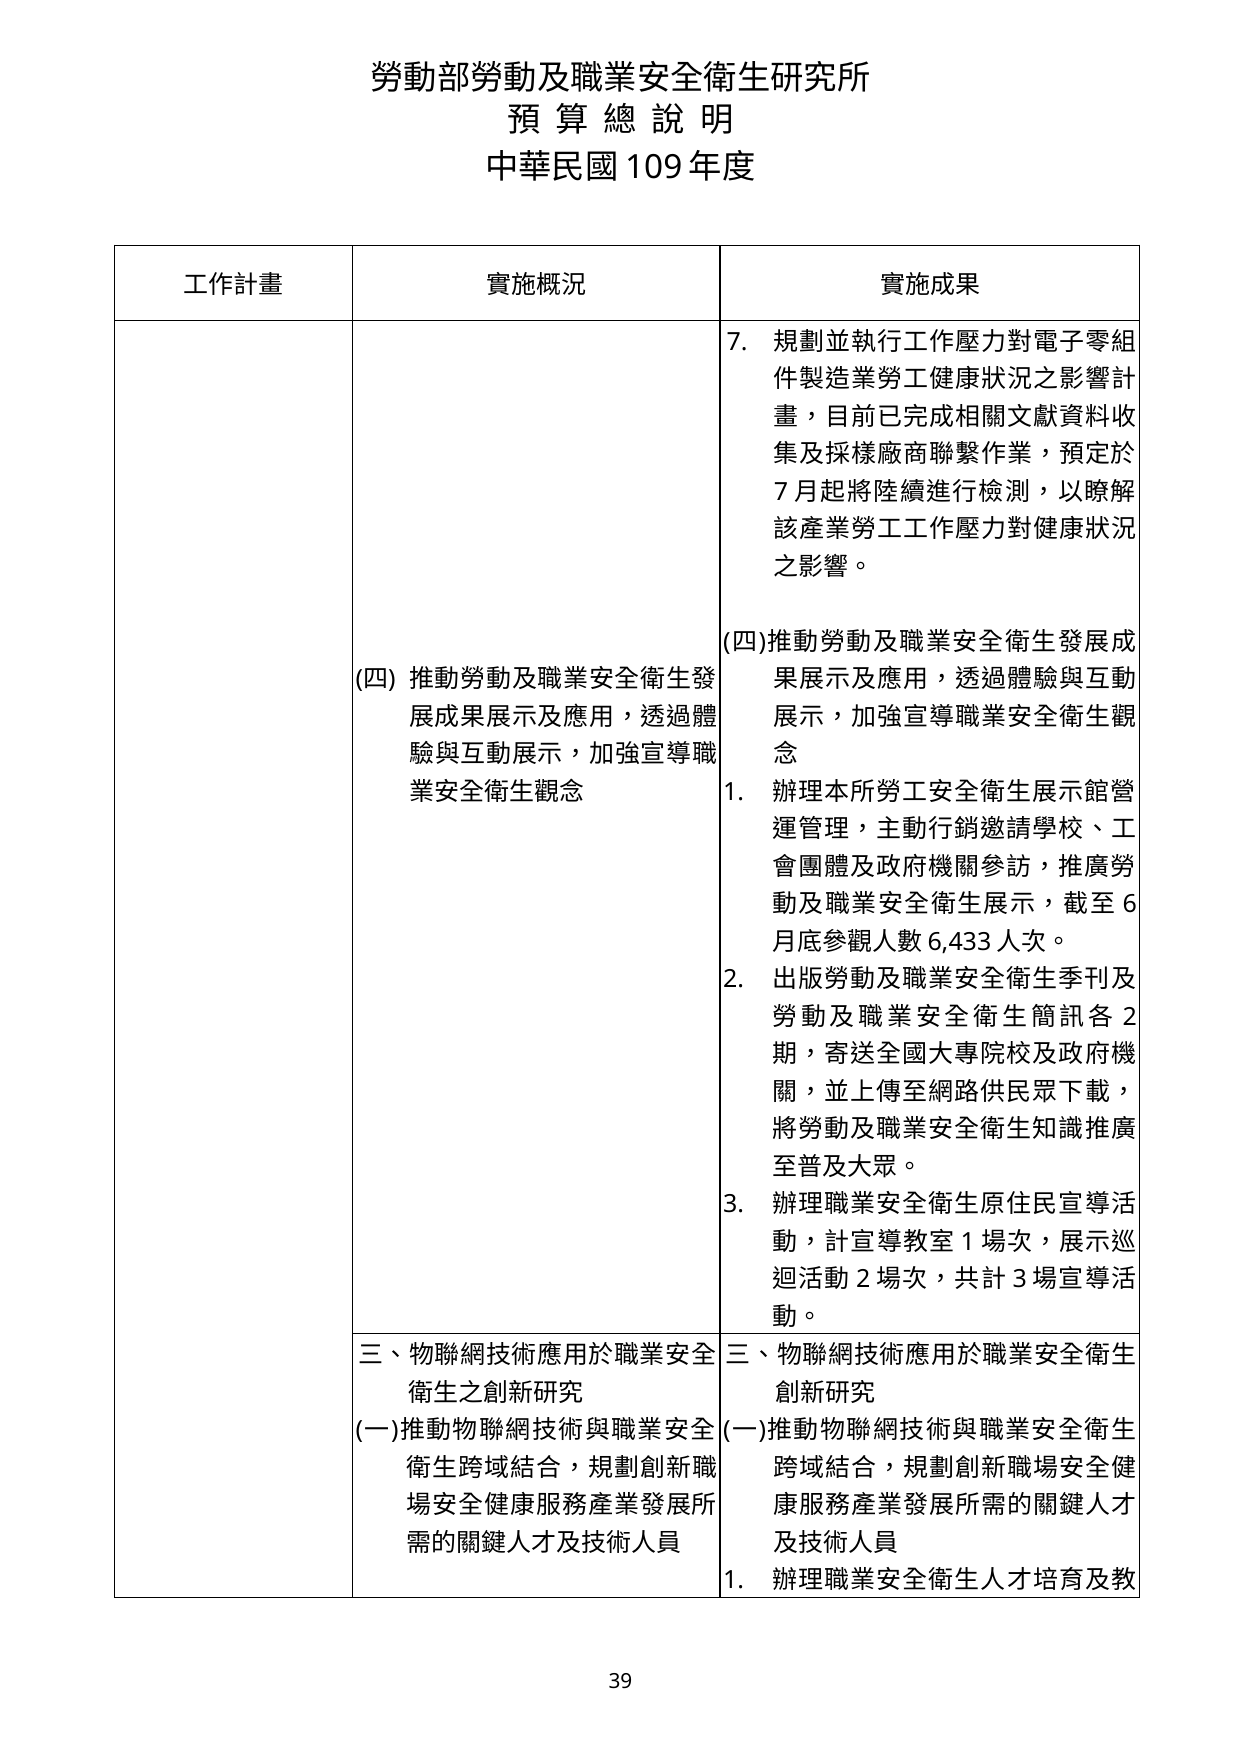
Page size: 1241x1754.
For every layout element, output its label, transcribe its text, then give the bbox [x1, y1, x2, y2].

table_cell 二、開發職場安全工程改善及管理技術，掌握職業衛生問題與開發控制技術，有害物風險評估與職場勞工健康管理，研發成果推廣與展示 (一)調查評估職場危害現況，開發災害預防及管理技術，研擬安全改善對策 (二)結合科技掌握職業衛生危害，開發控制技術以降低暴露風險 辦理有害物暴露評估及職場勞工健康管理研究，促進勞工身心健康 推動勞動及職業安全衛生發展成果展示及應用，透過體驗與互動展示，加強宣導職業安全衛生觀念 [353, 321, 719, 1333]
table_header 工作計畫 [115, 246, 352, 319]
table_cell 三、物聯網技術應用於職業安全衛生創新研究 (一)推動物聯網技術與職業安全衛生跨域結合，規劃創新職場安全健康服務產業發展所需的關鍵人才及技術人員 辦理職業安全衛生人才培育及教育訓練機制輔導推廣計畫，為推廣職業安全衛生及物聯網跨域人才，於勞安人員之在職教育訓練中導入跨域課程，以促進物聯網應用知能深耕於勞安人員及事業單位，加速國內職業安全衛生之轉型升級，已於6月辦理3場次培訓機構說明會，共計36家機構參加。 辦理「機械操作互動檢點與體感教具開發」，選擇一般動力機械、電動工具、動力搬運機械工3類型之人機操作介面，進行作業環境VR場景及危害辨識、檢點檢查、職災體感之VR互動教育訓練工具，已完成現場訪視國瑞汽車工廠場景、作業情形、危害實務調查。 辦理「運用虛擬實境技術於加強化 學品危害通識教育訓練研究」，已執行編撰腳本及規劃模擬情境作業，完成專家會議、場景設計及3D元件繪製。 (二)發展職場安全衛生物聯網監測技術與健康照護服務技術，提供勞工與事業單位即時職場危害資訊，預防職業傷病發生 辦理「石化管線安全監測技術結合 物聯網(IoT)應用之探討」，檢視現有之管線檢測或非破壞檢測技術，評估結合物聯網應用於管線安全監測之可行性。 辦理「作業環境有害物智慧監測系統推廣計畫」，完成1廠家之連續性系統實場測試。 參加「2019年美國工業衛生研討會暨展覽會」(於美國明尼蘇達州明尼亞波里市國際會議中心，會議時間5月20日至5月22日)，展示我國含跨域職能課程與教材、職業安全衛生虛擬實境教育訓練工具及無線氣體感測技術等，藉由參與國際大型安全衛生活動，主動分享我國物聯網與職業安全衛生結合應用成果，並建立未來研發成果行銷國際之管道。 (三)建構勞動及職業安全衛生巨量數據運算平台，有效掌握職場安全健康之監測數據分析及危害預測等資訊，提供勞動及職業安全衛生政策制定之參考 辦理職場勞工健康管理服務平台建置研究，辦理專家諮詢會議，針對智慧型生理疲勞監測模組及健康運算平台功能進行確認。 持續維護勞動資料運算平台，檢討平台軟硬體及資訊安全與管理機制之狀況，提升高效資料處理及擴充儲存容量，支援有效、安全、簡單的管理運作模式，已辦理相關軟硬體採購及優化作業。 [721, 1334, 1139, 1597]
table_header 實施成果 [721, 246, 1139, 319]
table_cell 二、開發職場安全工程改善及管理技術，掌握職業衛生問題與開發控制技術，有害物風險評估與職場勞工健康管理，研發成果推廣與展示 (一)調查評估職場危害現況，開發災害預防及管理技術，研擬安全改善對策 完成彙整分析國際IEC 60755之9種典型電力電子電路，並規劃建立其相關實驗用之電路。 完成國內、美國OSHA及日本電氣活線作業用裝置之相關法規彙整。 研析我國 2006-2017 年間模板支撐職災要因，提出職災要因魚骨圖，並彙集美、日、歐盟及我國之管理機制與相關法規。 研析 ISO 45001 相關內容，並分析國內營造業實施職安衛管理系統情形，提出可行對策。 研析各國(日本、韓國、英國、美國、德國)ILO職業災害統計指標並對比我國職業災害統計指標計算之差異性，彙集103年至107年之重大職業災害資料檔、勞動條件檢查資料檔、勞動檢查系統4人以下事業單位資料檔、職災勞工保護法死亡補助資料檔及職災月報表資料檔等。 調查實際環境與作業情形及職災案例，並規劃操作一般動力機械、電動工具、動力搬運機械之作業場景、檢點檢查、危害辨識及職災類型體感人機互動之VR場景、相對應作業程序、互動方式劇本。 完成10場次之施工人員訪查，並對施工現場之施工情形進行紀錄分析，比較施工狀況之優缺。 研析我國2009-2016年間，國內小型鋼構施工職災案例要因，整理職業安全衛生法、營造安全衛生設施標準、職業安全衛生設施規則等相關國內法規，訪視22家廠商施工人員，並邀請職安署與11位專家學者召開2場次專家座談會。 蒐集美國、香港與加拿大相關安全衛生規定，並與我國相關法規進行比較，訪談100人次以上之現場工作人員，召開專家座談會邀請影視專家與職安專家共同討論引入職安衛方案。 研析我國1997-2008與美國2002-2011年間，營造業職災資料；彙集7項深度學習神經網路並開發專用之開放式網路視訊介面(ONVIF)。 取得國內1家鑄造廠協助，完成現場攝影機架設及第1批作業人員之影像紀錄，運用智能影像處理技術完成影片初步識別分析，透過影像處理及人工智慧技術，分析衝壓機具操作人員的肢體行為，進行危險動作辨識。 研析安全帽相關文獻、人員配戴狀況之優缺點及相關法規，並查訪市售之外加設備性能分析如物聯網技術之適用性、市售產品各項外加裝備元件之優缺點等。 (二)結合科技掌握職業衛生危害，開發控制技術以降低暴露風險 辦理「我國中高齡照服員工作負荷與肌肉骨骼傷病現況探討研究」，完成就業能力或工作負荷能力計算或評估文獻探討及勞保傷病資料庫分析，可供作為職業病醫師判斷椎間盤病變之參考。 辦理「營造業熱壓力與體力負荷研究」，完成應用IPCC AR5結論推衍臺灣地區的溫度上升情境，配合現地量測WBGT資料及營造業工地勞工生理資料，評估可能造成的暴險之影響，可供我國戶外高氣溫相關研究資料，提供戶外勞動者防護、檢查基礎資訊。 辦理「普悠瑪列車駕駛室人機介面之人因工程問題研究」，完成收集軌道車輛安全駕駛設計研究、國內軌道車輛系統行駛作業程序等文獻資料，普悠瑪列車現場調查，駕駛員及人機介面訪視及專家會議，研究成果可避免類似職業災害事件發生。 辦理「刨路作業人員粉塵暴露改善措施應用研究」，已完成蒐集銑刨機加裝改善水噴霧模組，在法令上有無相關規範限制等資訊；蒐集國內外銑刨機有無相關改善技術實體產品相關文獻及資訊，後續將彙整刨路機電源電壓轉換相關資訊，進行刨路機電源分析及轉換研究，噴霧系統水來源再設計。 辦理「照顧服務員作業工作負荷探討研究」，完成辦理1場次專家會議、收集照顧服務員現行作業教育訓練教材或作業指引5種以上、照顧服務員肌肉骨骼不適及輔具使用現況問卷、照顧服務員使用工作輔具作業指引大綱及編撰構想等資料。 辦理「農業從業者職業危害因子探討及傷病資料分析研究」，已完成搜尋國內外農業從業者職業安全衛生相關指引及文獻資料，比較國內外農業從業者職業安全衛生危害研究量能的差異性，以找出國內該領域的相關資訊缺口。 辦理「應用主動式噪音控制技術於實場降噪效能之探討研究」，完成召開1次專家學者會議、搜尋蒐集75篇主動式噪音控制技術理論研究，及應用於噪音改善案例之相關文獻等。 辦理「探討國內產業噪音工程改善之應用-以結構振動噪音為例研究」，已完成蒐集39篇國內、外關於結構振動噪音之工程改善方法之相關文獻及提出1套結構振動噪音之量測與評估模式。 辦理「呼吸防護具面體面罩內氣體特性探討」，完成蒐集彙整國內外各呼吸防護具規範/標準/指引、歷年呼吸防護具穿透測試相關研究與國內外相關學術研究結果，利用半導體氣體感知器建構微型化面體面罩内呼吸品質測試模組進行初步測試。 (三)辦理有害物暴露評估及職場勞工健康管理研究，促進勞工身心健康 辦理金屬製品製造業職業性癌症高風險事業單位職業危害介入計畫(II)，已完成建立金屬製品製造業安全衛生診斷調查表，以及完成3家金屬製品製造業高風險事業單位之化學性作業環境測定，包括重金屬、無機酸及揮發性有機物測定。 辦理職業性肌肉骨骼傷病高風險群健康管理模式成效評估研究，完成中部場職場肌肉骨骼傷病預防暨人因評核研討會，原訂30人，因報名極為踴躍總計60位物理治療師參加，並建立物理治療師人力資料庫。 辦理針扎職業危害策略成效評估研究，完成國外文獻資料蒐集及專家學者座談會2場次，邀請職安署、衛福部等政府單位、職業醫學、牙醫師、護理師與醫檢師專業團體代表，及醫學中心、區域醫院、地區醫院、基層醫療機構代表等計15位，研討簡化通報格式及編修醫療保健服務業針扎危害管理指引(含安全針具問卷表與事件報告單、暴觸後追蹤報告單、針扎管理與系統通報檢核表、針扎與血液暴觸後建議追蹤處理流程及職災補償等)及護理科系學生針扎防治手冊。6月28日發布「醫護正確操作安全針具可免自扎!」新聞稿。 辦理漁民職災預防宣導，結合農委會漁業署漁業廣播電台之勞安交流道節目，自1月5日至6月底，計播出廣播節目25集；6月21日於東港區漁會、6月27日於金門區漁會辦理海上作業安全暨社會參與廉政宣導計2場次124人次參與；2月19結合澎湖縣元宵慶典活動假澎湖縣西嶼鄉外垵溫王宮、3月16結合屏東地區就業博覽會假屏東縣立體育館前廣場、4月28日結合高雄2019世界職業安全衛生日活動假高雄義大世界、5月16日結合高雄義大就業博覽會假高雄義守大學、6月6日結合八斗子世界海洋日活動假基隆八斗子辦理勞安交流道節目按讚暨社會參與與廉政宣導計5場次445人次打卡按讚。 辦理「機械設備製造業勞工健康危害因子探討」，完成55篇機械設備製造業之職業性疾病(含癌症)流行病學國內外(國外44篇，國內11篇)相關文獻系統性回顧資料萃取與結果分析。另，完成該案機械設備製造業勞工問卷調查之初稿(6月3日經人體研究倫理審查通過，審查機構：國立臺灣大學行為與社會科學研究倫理委員會)、專家效度會議及勞保資料庫之申請。 辦理「職業駕駛健康危害智慧偵測可行性評估」，完成職場環境有害物(包括細懸浮微粒、總揮發性有機化合物、二氧化碳等)作業環境測定之預試。 規劃並執行工作壓力對電子零組件製造業勞工健康狀況之影響計畫，目前已完成相關文獻資料收集及採樣廠商聯繫作業，預定於7月起將陸續進行檢測，以瞭解該產業勞工工作壓力對健康狀況之影響。 (四)推動勞動及職業安全衛生發展成果展示及應用，透過體驗與互動展示，加強宣導職業安全衛生觀念 辦理本所勞工安全衛生展示館營運管理，主動行銷邀請學校、工會團體及政府機關參訪，推廣勞動及職業安全衛生展示，截至6月底參觀人數6,433人次。 出版勞動及職業安全衛生季刊及勞動及職業安全衛生簡訊各2期，寄送全國大專院校及政府機關，並上傳至網路供民眾下載，將勞動及職業安全衛生知識推廣至普及大眾。 辦理職業安全衛生原住民宣導活動，計宣導教室1場次，展示巡迴活動2場次，共計3場宣導活動。 [721, 321, 1139, 1333]
table_cell 三、物聯網技術應用於職業安全衛生之創新研究 (一)推動物聯網技術與職業安全衛生跨域結合，規劃創新職場安全健康服務產業發展所需的關鍵人才及技術人員 [353, 1334, 719, 1597]
table_cell [115, 321, 352, 1597]
table_header 實施概況 [353, 246, 719, 319]
